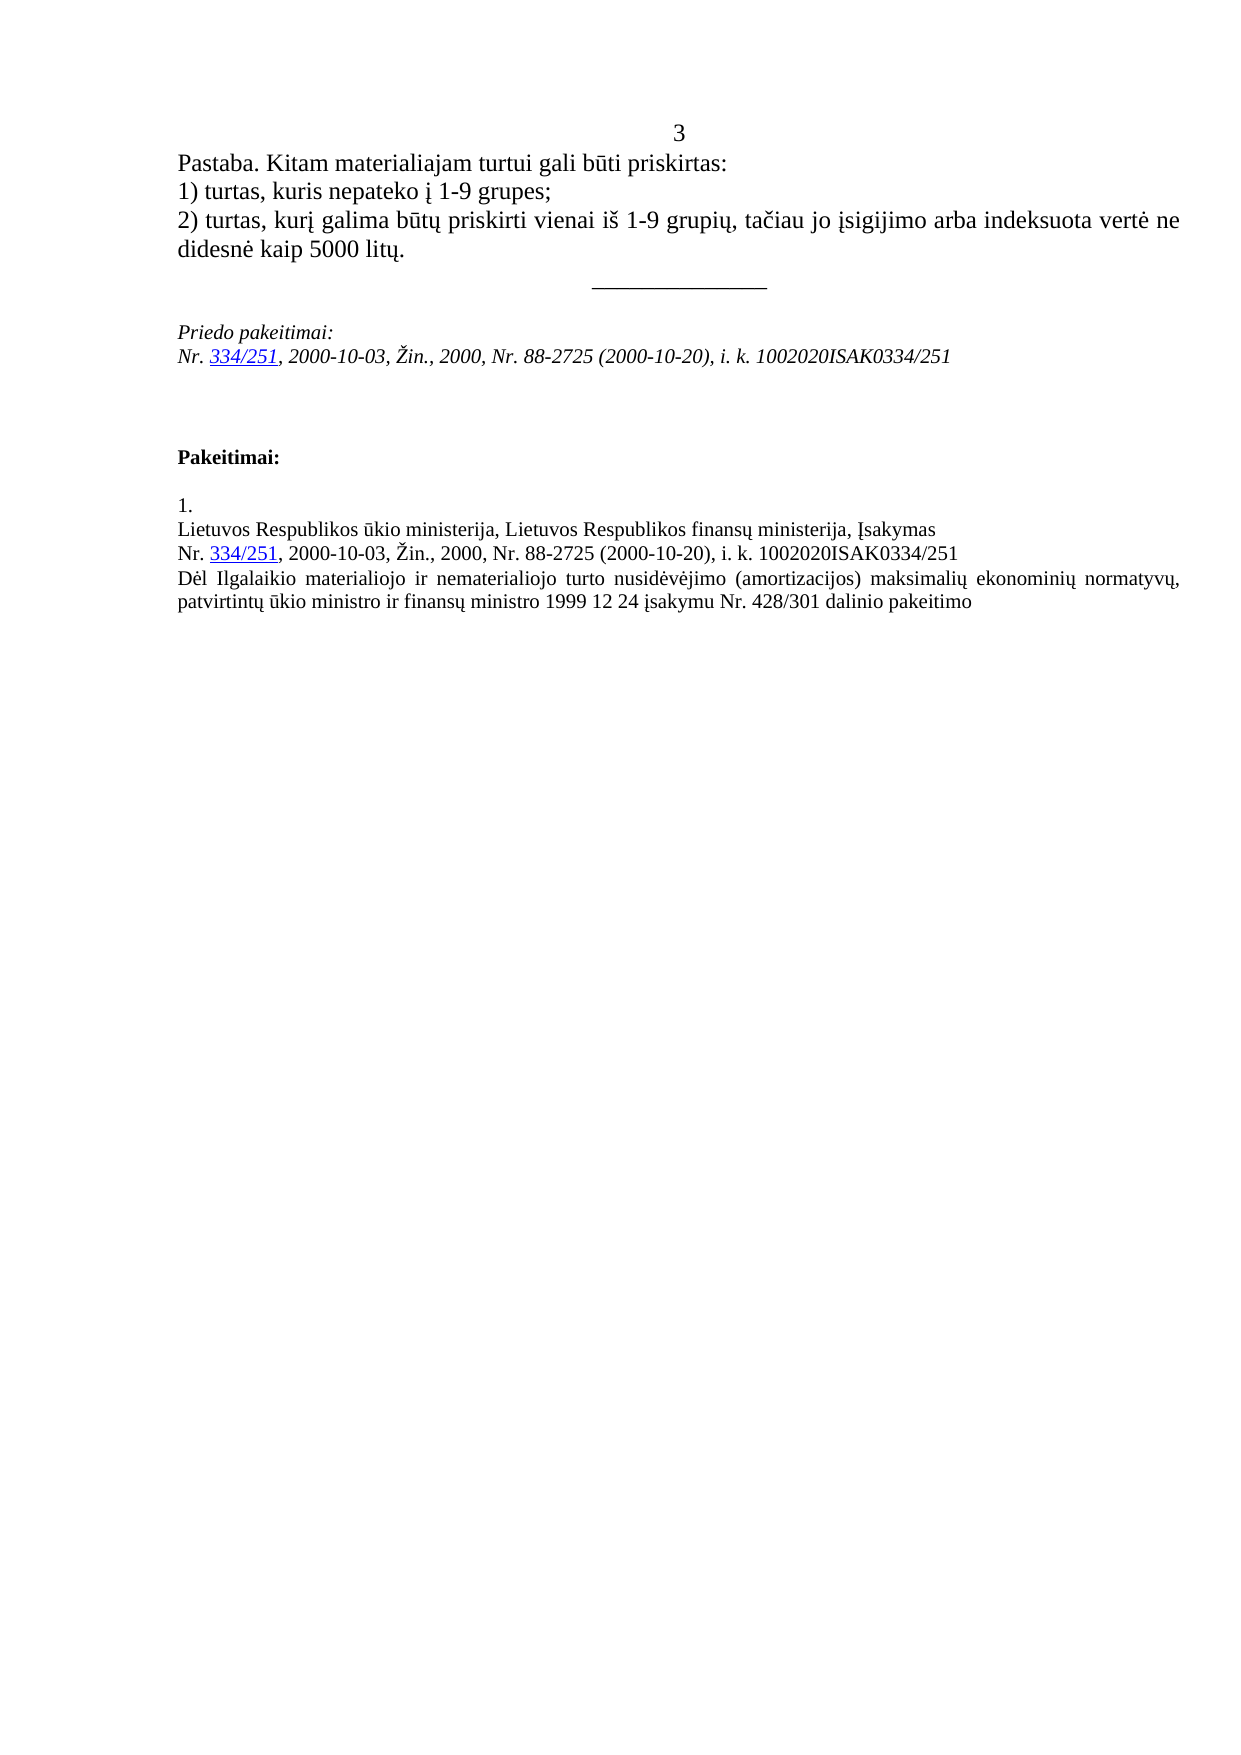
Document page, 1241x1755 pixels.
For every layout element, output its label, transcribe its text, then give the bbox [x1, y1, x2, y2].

text Priedo pakeitimai: [177, 320, 1181, 344]
text Pakeitimai: [177, 445, 1181, 469]
text Nr. 334/251, 2000-10-03, Žin., 2000, Nr. 88-2725 (2000-10-20), i. k. 1002020ISAK0334/251 [177, 541, 1181, 565]
text 2) turtas, kurį galima būtų priskirti vienai iš 1-9 grupių, tačiau jo įsigijimo arba indeksuota vertė ne didesnė kaip 5000 litų. [177, 205, 1181, 263]
text 1. [177, 493, 1181, 517]
text Nr. 334/251, 2000-10-03, Žin., 2000, Nr. 88-2725 (2000-10-20), i. k. 1002020ISAK0334/251 [177, 344, 1181, 368]
text Dėl Ilgalaikio materialiojo ir nematerialiojo turto nusidėvėjimo (amortizacijos) maksimalių ekonominių normatyvų, patvirtintų ūkio ministro ir finansų ministro 1999 12 24 įsakymu Nr. 428/301 dalinio pakeitimo [177, 565, 1181, 613]
text Lietuvos Respublikos ūkio ministerija, Lietuvos Respublikos finansų ministerija, Įsakymas [177, 517, 1181, 541]
text Pastaba. Kitam materialiajam turtui gali būti priskirtas: [177, 148, 1181, 176]
text ______________ [177, 263, 1181, 291]
text 1) turtas, kuris nepateko į 1-9 grupes; [177, 176, 1181, 205]
